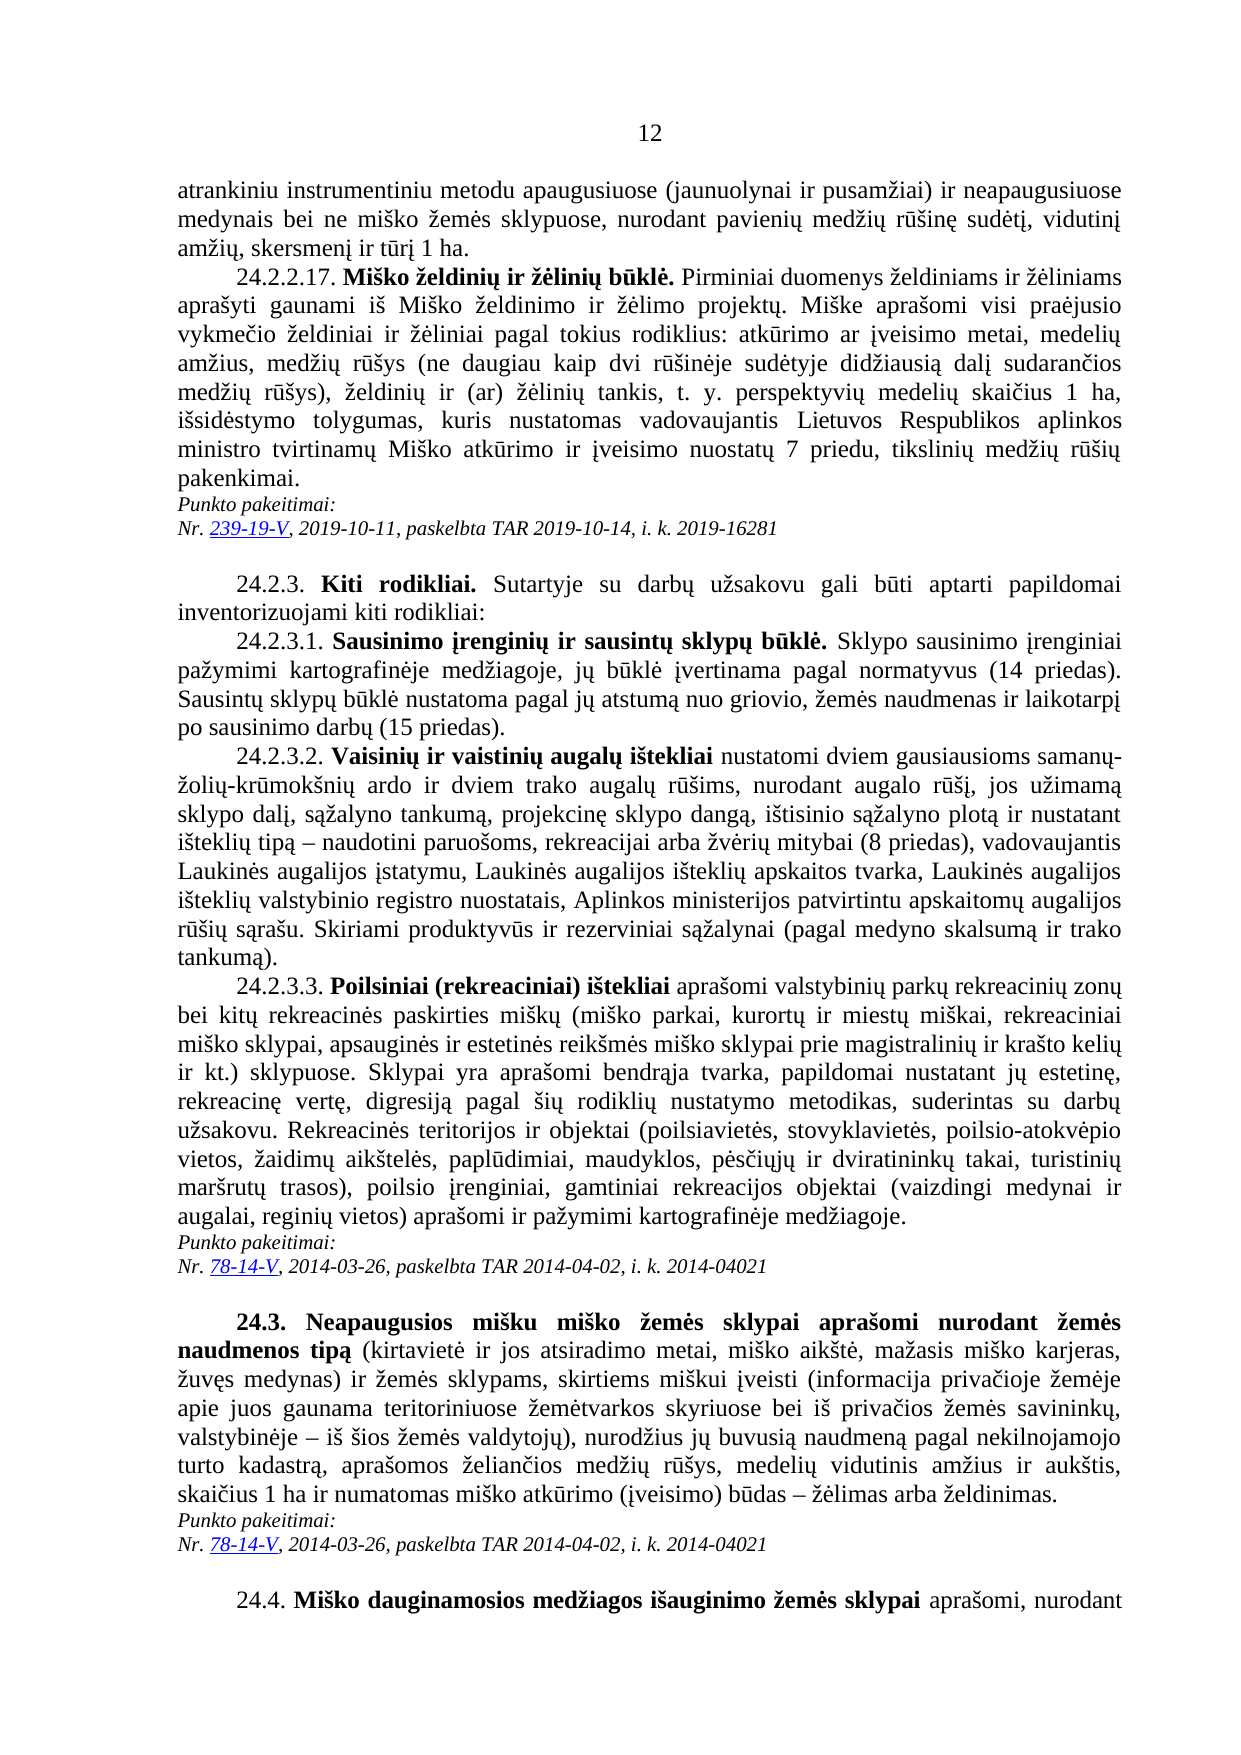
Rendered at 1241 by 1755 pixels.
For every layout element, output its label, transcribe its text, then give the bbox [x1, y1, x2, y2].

text atrankiniu instrumentiniu metodu apaugusiuose (jaunuolynai ir pusamžiai) ir neapaugusiuose medynais bei ne miško žemės sklypuose, nurodant pavienių medžių rūšinę sudėtį, vidutinį amžių, skersmenį ir tūrį 1 ha. [177, 176, 1122, 262]
text 24.3. Neapaugusios mišku miško žemės sklypai aprašomi nurodant žemės naudmenos tipą (kirtavietė ir jos atsiradimo metai, miško aikštė, mažasis miško karjeras, žuvęs medynas) ir žemės sklypams, skirtiems miškui įveisti (informacija privačioje žemėje apie juos gaunama teritoriniuose žemėtvarkos skyriuose bei iš privačios žemės savininkų, valstybinėje – iš šios žemės valdytojų), nurodžius jų buvusią naudmeną pagal nekilnojamojo turto kadastrą, aprašomos želiančios medžių rūšys, medelių vidutinis amžius ir aukštis, skaičius 1 ha ir numatomas miško atkūrimo (įveisimo) būdas – žėlimas arba želdinimas. [177, 1307, 1122, 1508]
text 24.2.3.3. Poilsiniai (rekreaciniai) ištekliai aprašomi valstybinių parkų rekreacinių zonų bei kitų rekreacinės paskirties miškų (miško parkai, kurortų ir miestų miškai, rekreaciniai miško sklypai, apsauginės ir estetinės reikšmės miško sklypai prie magistralinių ir krašto kelių ir kt.) sklypuose. Sklypai yra aprašomi bendrąja tvarka, papildomai nustatant jų estetinę, rekreacinę vertę, digresiją pagal šių rodiklių nustatymo metodikas, suderintas su darbų užsakovu. Rekreacinės teritorijos ir objektai (poilsiavietės, stovyklavietės, poilsio-atokvėpio vietos, žaidimų aikštelės, paplūdimiai, maudyklos, pėsčiųjų ir dviratininkų takai, turistinių maršrutų trasos), poilsio įrenginiai, gamtiniai rekreacijos objektai (vaizdingi medynai ir augalai, reginių vietos) aprašomi ir pažymimi kartografinėje medžiagoje. [177, 971, 1122, 1230]
text 24.2.3.2. Vaisinių ir vaistinių augalų ištekliai nustatomi dviem gausiausioms samanų-žolių-krūmokšnių ardo ir dviem trako augalų rūšims, nurodant augalo rūšį, jos užimamą sklypo dalį, sąžalyno tankumą, projekcinę sklypo dangą, ištisinio sąžalyno plotą ir nustatant išteklių tipą – naudotini paruošoms, rekreacijai arba žvėrių mitybai (8 priedas), vadovaujantis Laukinės augalijos įstatymu, Laukinės augalijos išteklių apskaitos tvarka, Laukinės augalijos išteklių valstybinio registro nuostatais, Aplinkos ministerijos patvirtintu apskaitomų augalijos rūšių sąrašu. Skiriami produktyvūs ir rezerviniai sąžalynai (pagal medyno skalsumą ir trako tankumą). [177, 741, 1122, 971]
text Punkto pakeitimai: [177, 1230, 1122, 1254]
text Punkto pakeitimai: [177, 1508, 1122, 1532]
text Nr. 239-19-V, 2019-10-11, paskelbta TAR 2019-10-14, i. k. 2019-16281 [177, 516, 1122, 540]
text 24.4. Miško dauginamosios medžiagos išauginimo žemės sklypai aprašomi, nurodant [177, 1585, 1122, 1614]
text 24.2.2.17. Miško želdinių ir žėlinių būklė. Pirminiai duomenys želdiniams ir žėliniams aprašyti gaunami iš Miško želdinimo ir žėlimo projektų. Miške aprašomi visi praėjusio vykmečio želdiniai ir žėliniai pagal tokius rodiklius: atkūrimo ar įveisimo metai, medelių amžius, medžių rūšys (ne daugiau kaip dvi rūšinėje sudėtyje didžiausią dalį sudarančios medžių rūšys), želdinių ir (ar) žėlinių tankis, t. y. perspektyvių medelių skaičius 1 ha, išsidėstymo tolygumas, kuris nustatomas vadovaujantis Lietuvos Respublikos aplinkos ministro tvirtinamų Miško atkūrimo ir įveisimo nuostatų 7 priedu, tikslinių medžių rūšių pakenkimai. [177, 262, 1122, 492]
text Nr. 78-14-V, 2014-03-26, paskelbta TAR 2014-04-02, i. k. 2014-04021 [177, 1254, 1122, 1278]
text Punkto pakeitimai: [177, 492, 1122, 516]
text 24.2.3. Kiti rodikliai. Sutartyje su darbų užsakovu gali būti aptarti papildomai inventorizuojami kiti rodikliai: [177, 569, 1122, 626]
text 24.2.3.1. Sausinimo įrenginių ir sausintų sklypų būklė. Sklypo sausinimo įrenginiai pažymimi kartografinėje medžiagoje, jų būklė įvertinama pagal normatyvus (14 priedas). Sausintų sklypų būklė nustatoma pagal jų atstumą nuo griovio, žemės naudmenas ir laikotarpį po sausinimo darbų (15 priedas). [177, 626, 1122, 741]
text Nr. 78-14-V, 2014-03-26, paskelbta TAR 2014-04-02, i. k. 2014-04021 [177, 1532, 1122, 1556]
